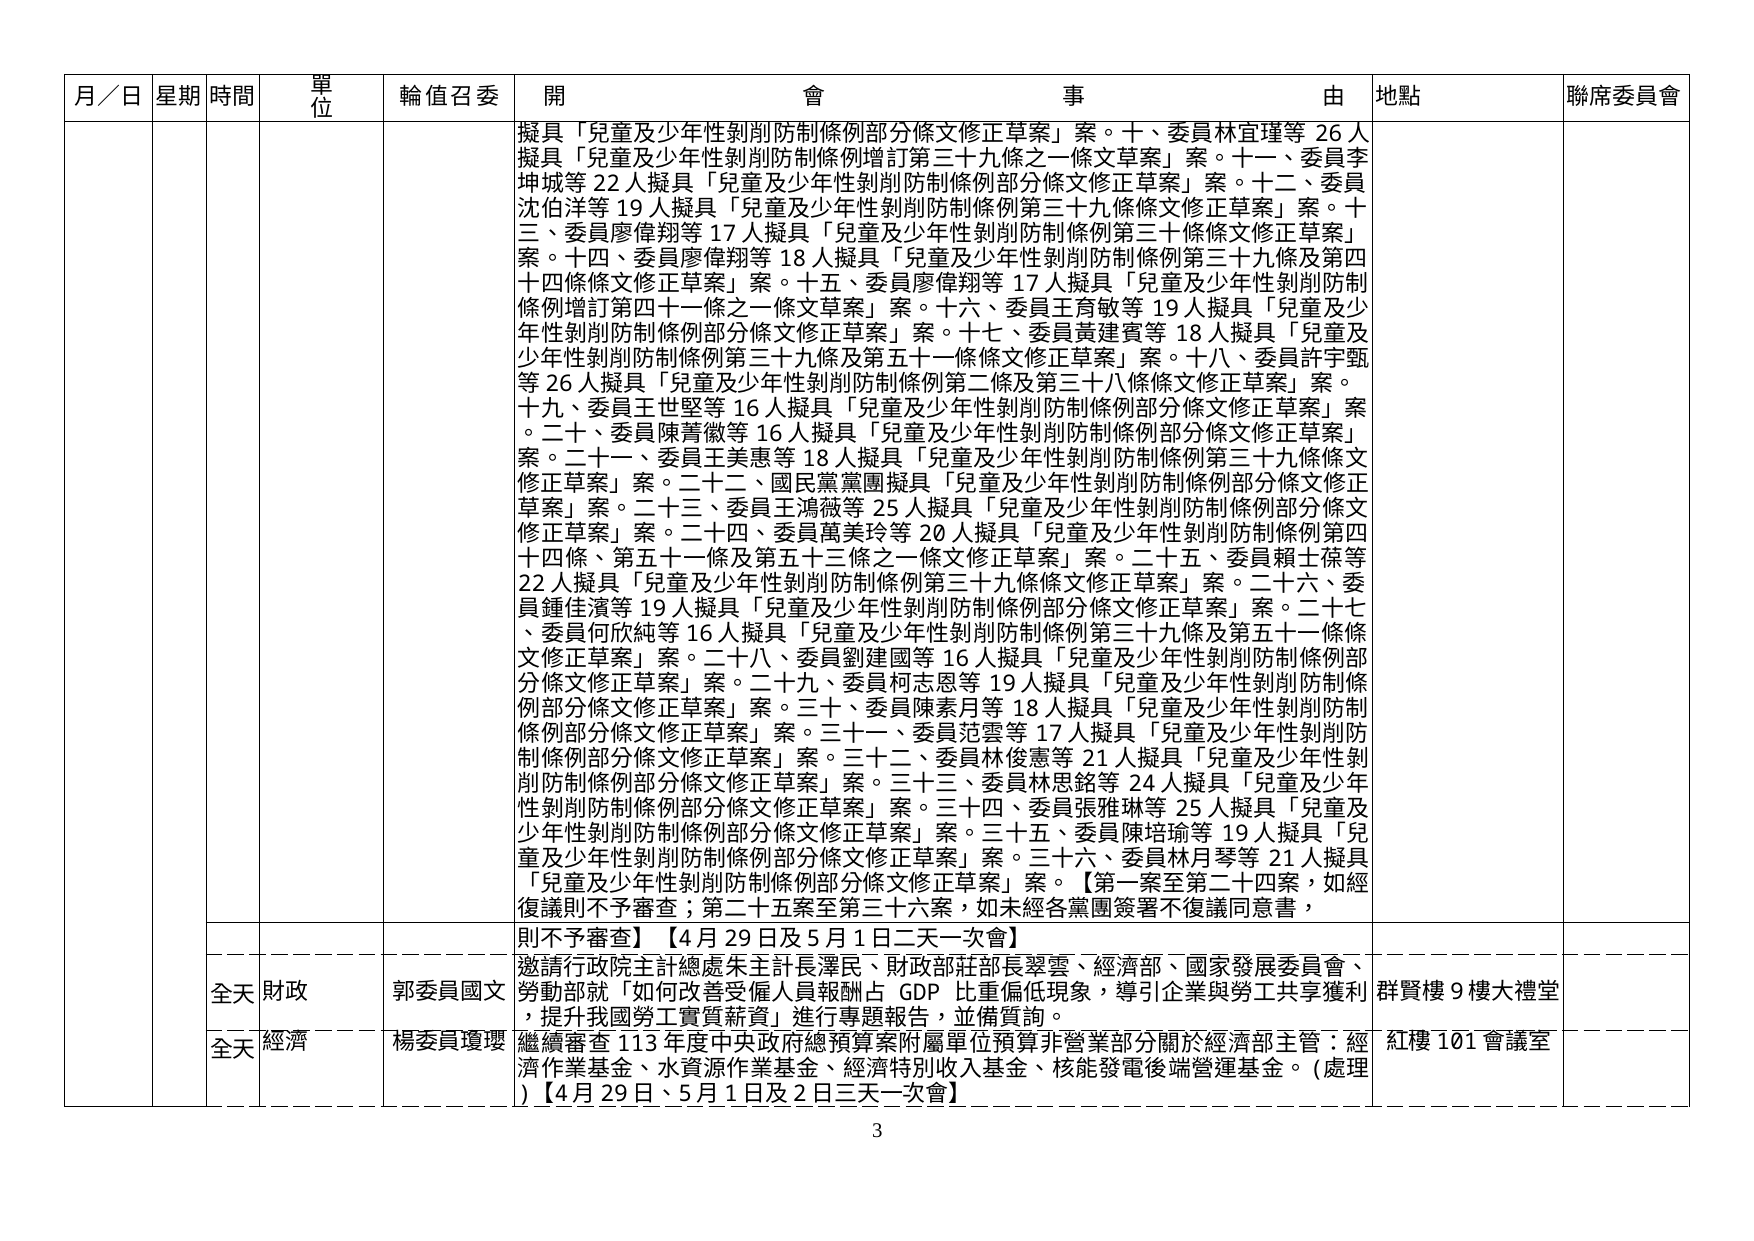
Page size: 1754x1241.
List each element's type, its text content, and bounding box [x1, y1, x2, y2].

table_cell 經濟 [260, 1030, 383, 1106]
table_cell 邀請行政院主計總處朱主計長澤民、財政部莊部長翠雲、經濟部、國家發展委員會、勞動部就「如何改善受僱人員報酬占 GDP 比重偏低現象，導引企業與勞工共享獲利，提升我國勞工實質薪資」進行專題報告，並備質詢。 [515, 954, 1372, 1030]
table_header 時間 [207, 75, 259, 121]
table_cell [153, 122, 206, 1106]
table_cell [1564, 1030, 1689, 1106]
table_cell [1564, 122, 1689, 922]
table_header 地點 [1373, 75, 1563, 121]
table_cell [1373, 122, 1563, 922]
table_header 開會事由 [515, 75, 1372, 121]
table_cell 擬具「兒童及少年性剝削防制條例部分條文修正草案」案。十、委員林宜瑾等26人擬具「兒童及少年性剝削防制條例增訂第三十九條之一條文草案」案。十一、委員李坤城等22人擬具「兒童及少年性剝削防制條例部分條文修正草案」案。十二、委員沈伯洋等19人擬具「兒童及少年性剝削防制條例第三十九條條文修正草案」案。十三、委員廖偉翔等17人擬具「兒童及少年性剝削防制條例第三十條條文修正草案」案。十四、委員廖偉翔等18人擬具「兒童及少年性剝削防制條例第三十九條及第四十四條條文修正草案」案。十五、委員廖偉翔等17人擬具「兒童及少年性剝削防制條例增訂第四十一條之一條文草案」案。十六、委員王育敏等19人擬具「兒童及少年性剝削防制條例部分條文修正草案」案。十七、委員黃建賓等18人擬具「兒童及少年性剝削防制條例第三十九條及第五十一條條文修正草案」案。十八、委員許宇甄等26人擬具「兒童及少年性剝削防制條例第二條及第三十八條條文修正草案」案。 十九、委員王世堅等16人擬具「兒童及少年性剝削防制條例部分條文修正草案」案。二十、委員陳菁徽等16人擬具「兒童及少年性剝削防制條例部分條文修正草案」案。二十一、委員王美惠等18人擬具「兒童及少年性剝削防制條例第三十九條條文修正草案」案。二十二、國民黨黨團擬具「兒童及少年性剝削防制條例部分條文修正草案」案。二十三、委員王鴻薇等25人擬具「兒童及少年性剝削防制條例部分條文修正草案」案。二十四、委員萬美玲等20人擬具「兒童及少年性剝削防制條例第四十四條、第五十一條及第五十三條之一條文修正草案」案。二十五、委員賴士葆等22人擬具「兒童及少年性剝削防制條例第三十九條條文修正草案」案。二十六、委員鍾佳濱等19人擬具「兒童及少年性剝削防制條例部分條文修正草案」案。二十七、委員何欣純等16人擬具「兒童及少年性剝削防制條例第三十九條及第五十一條條文修正草案」案。二十八、委員劉建國等16人擬具「兒童及少年性剝削防制條例部分條文修正草案」案。二十九、委員柯志恩等19人擬具「兒童及少年性剝削防制條例部分條文修正草案」案。三十、委員陳素月等18人擬具「兒童及少年性剝削防制條例部分條文修正草案」案。三十一、委員范雲等17人擬具「兒童及少年性剝削防制條例部分條文修正草案」案。三十二、委員林俊憲等21人擬具「兒童及少年性剝削防制條例部分條文修正草案」案。三十三、委員林思銘等24人擬具「兒童及少年性剝削防制條例部分條文修正草案」案。三十四、委員張雅琳等25人擬具「兒童及少年性剝削防制條例部分條文修正草案」案。三十五、委員陳培瑜等19人擬具「兒童及少年性剝削防制條例部分條文修正草案」案。三十六、委員林月琴等21人擬具「兒童及少年性剝削防制條例部分條文修正草案」案。【第一案至第二十四案，如經復議則不予審查；第二十五案至第三十六案，如未經各黨團簽署不復議同意書， [515, 122, 1372, 922]
table_cell 紅樓101會議室 [1373, 1030, 1563, 1106]
table_header 聯席委員會 [1564, 75, 1689, 121]
table_cell 郭委員國文 [384, 954, 514, 1030]
table_cell [384, 122, 514, 922]
table_cell 全天 [207, 954, 259, 1030]
table_header 輪值召委 [384, 75, 514, 121]
table_cell 財政 [260, 954, 383, 1030]
table_cell 群賢樓9樓大禮堂 [1373, 954, 1563, 1030]
table_cell [384, 923, 514, 954]
table_cell 則不予審查】【4月29日及5月1日二天一次會】 [515, 923, 1372, 954]
table_header 月／日 [65, 75, 152, 121]
table_cell 全天 [207, 1030, 259, 1106]
table_header 單 位 [260, 75, 383, 121]
table_header 星期 [153, 75, 206, 121]
table_cell [260, 122, 383, 922]
table_cell [1373, 923, 1563, 954]
table_cell [207, 122, 259, 922]
table_cell [207, 923, 259, 954]
table_cell [1564, 954, 1689, 1030]
table_cell 繼續審查113年度中央政府總預算案附屬單位預算非營業部分關於經濟部主管：經濟作業基金、水資源作業基金、經濟特別收入基金、核能發電後端營運基金。(處理)【4月29日、5月1日及2日三天一次會】 [515, 1030, 1372, 1106]
table_cell [1564, 923, 1689, 954]
table_cell [260, 923, 383, 954]
table_cell [65, 122, 152, 1106]
table_cell 楊委員瓊瓔 [384, 1030, 514, 1106]
